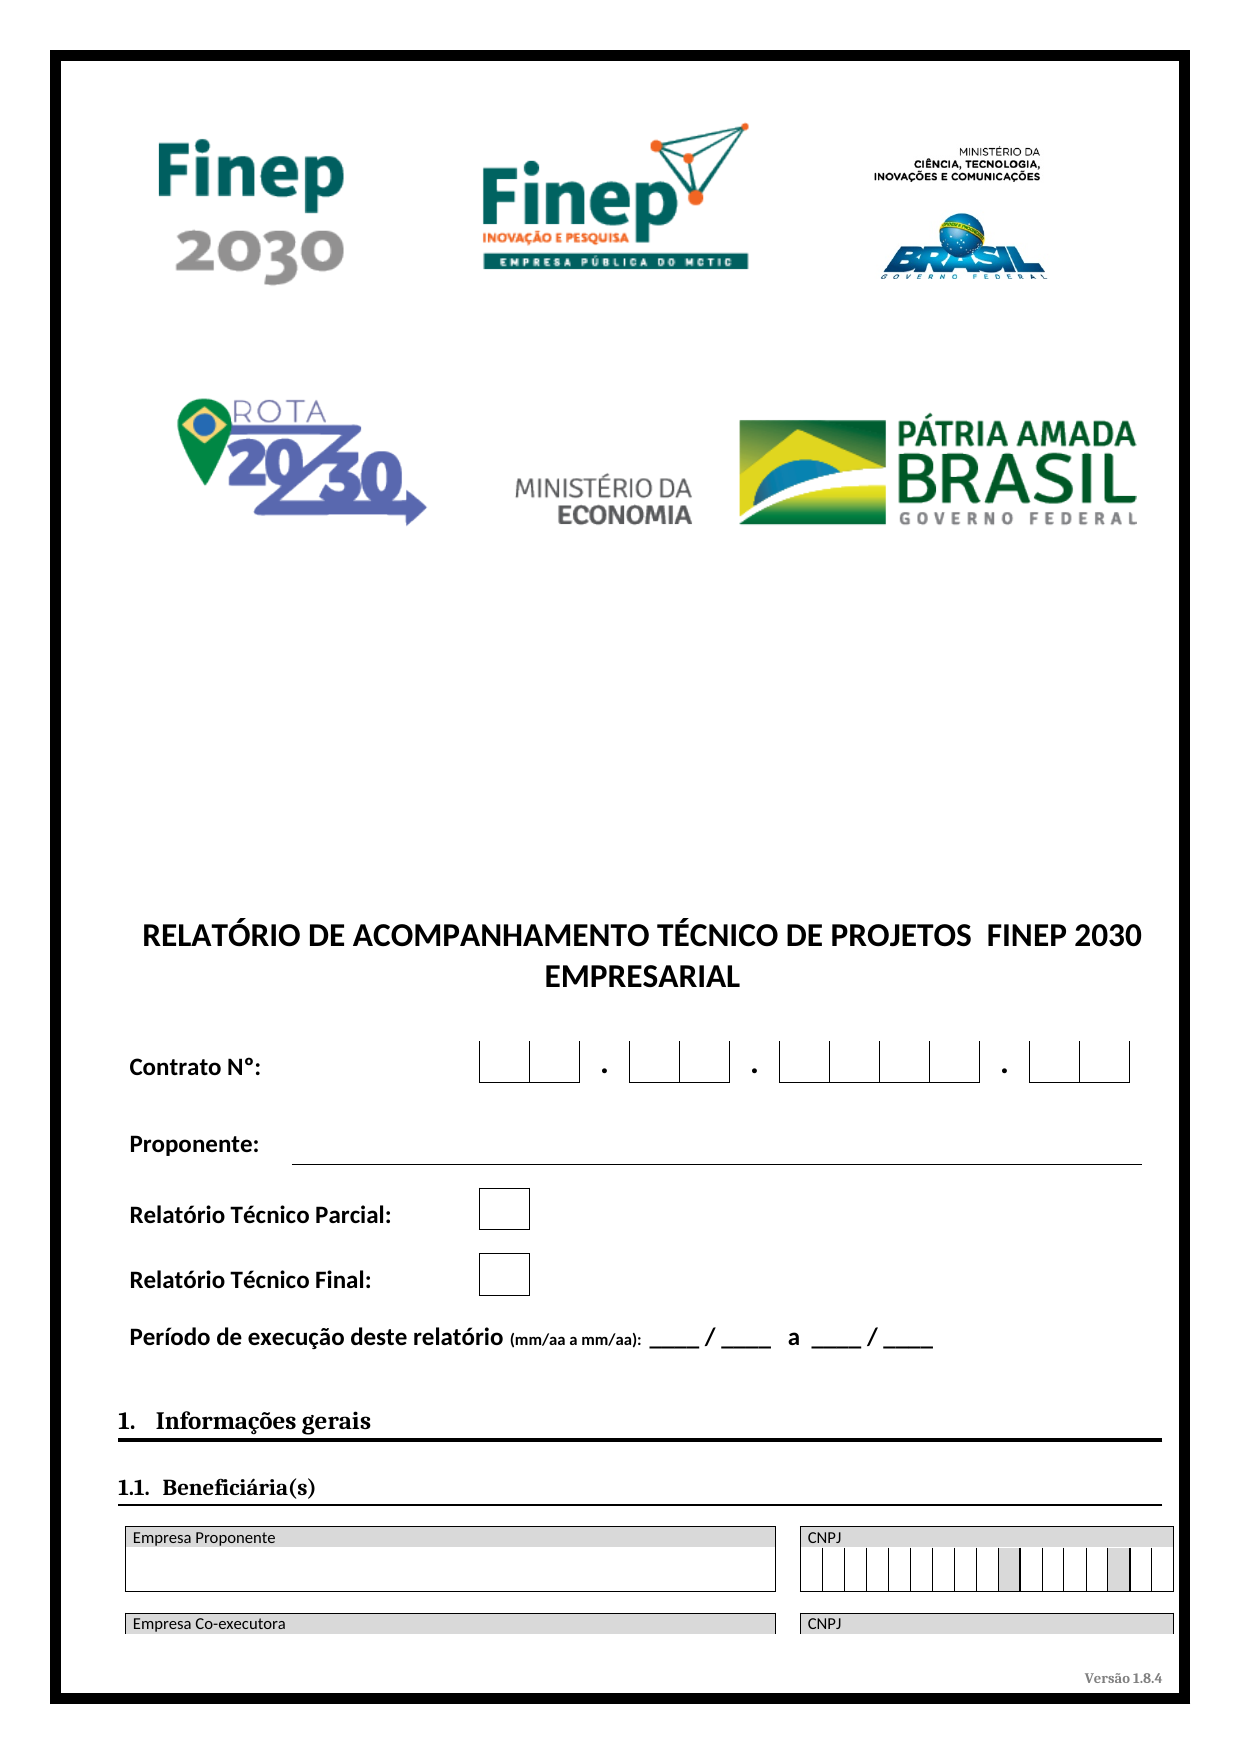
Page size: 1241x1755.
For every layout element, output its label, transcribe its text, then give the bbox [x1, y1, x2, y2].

table_header [480, 1254, 529, 1295]
table_header [630, 1041, 679, 1082]
table_header [1190, 1319, 1240, 1351]
table_header RELATÓRIO DE ACOMPANHAMENTO TÉCNICO DE PROJETOS FINEP 2030 EMPRESARIAL [118, 914, 1167, 996]
table_header [1148, 1319, 1179, 1351]
table_cell [867, 1548, 888, 1591]
table_cell [776, 1548, 800, 1591]
table_header . [580, 1041, 629, 1082]
table_header [830, 1041, 879, 1082]
table_cell [126, 1548, 775, 1591]
table_header [930, 1041, 979, 1082]
table_cell [889, 1548, 910, 1591]
table_cell [845, 1548, 866, 1591]
table_header [292, 1128, 1142, 1164]
table_header CNPJ [801, 1614, 1173, 1634]
table_cell [1108, 1548, 1129, 1591]
table_header Empresa Proponente [126, 1527, 775, 1547]
table_header [880, 1041, 929, 1082]
table_header Proponente: [118, 1128, 292, 1164]
table_header Relatório Técnico Parcial: [118, 1188, 479, 1229]
table_cell [1021, 1548, 1042, 1591]
table_header Empresa Co-executora [126, 1614, 775, 1634]
table_header [776, 1526, 800, 1547]
table_cell [118, 1351, 1148, 1384]
table_header [1080, 1041, 1129, 1082]
table_header [776, 1613, 800, 1634]
table_header Relatório Técnico Final: [118, 1253, 479, 1295]
table_cell [801, 1548, 822, 1591]
table_cell [1152, 1548, 1173, 1591]
table_header Contrato Nº: [118, 1041, 479, 1082]
list Beneficiária(s) [118, 1475, 1162, 1504]
table_header [480, 1189, 529, 1229]
table_header [480, 1041, 529, 1082]
table_cell [999, 1548, 1019, 1591]
table_header Período de execução deste relatório (mm/aa a mm/aa): ____ / ____ a ____ / ____ [118, 1319, 1148, 1351]
table_header [1030, 1041, 1079, 1082]
table_cell [911, 1548, 932, 1591]
table_cell [1043, 1548, 1063, 1591]
table_cell [1087, 1548, 1107, 1591]
table_header . [730, 1041, 779, 1082]
table_cell [1190, 1351, 1240, 1384]
table_header [680, 1041, 729, 1082]
table_header [780, 1041, 829, 1082]
table_cell [977, 1548, 998, 1591]
table_cell [955, 1548, 976, 1591]
table_cell [1148, 1351, 1179, 1384]
table_cell [823, 1548, 844, 1591]
table_header CNPJ [801, 1527, 1173, 1547]
table_header . [980, 1041, 1029, 1082]
table_cell [1064, 1548, 1086, 1591]
table_header [530, 1041, 579, 1082]
list Informações gerais [118, 1407, 1162, 1438]
table_cell [1131, 1548, 1151, 1591]
table_cell [933, 1548, 954, 1591]
table_header [118, 750, 1162, 863]
